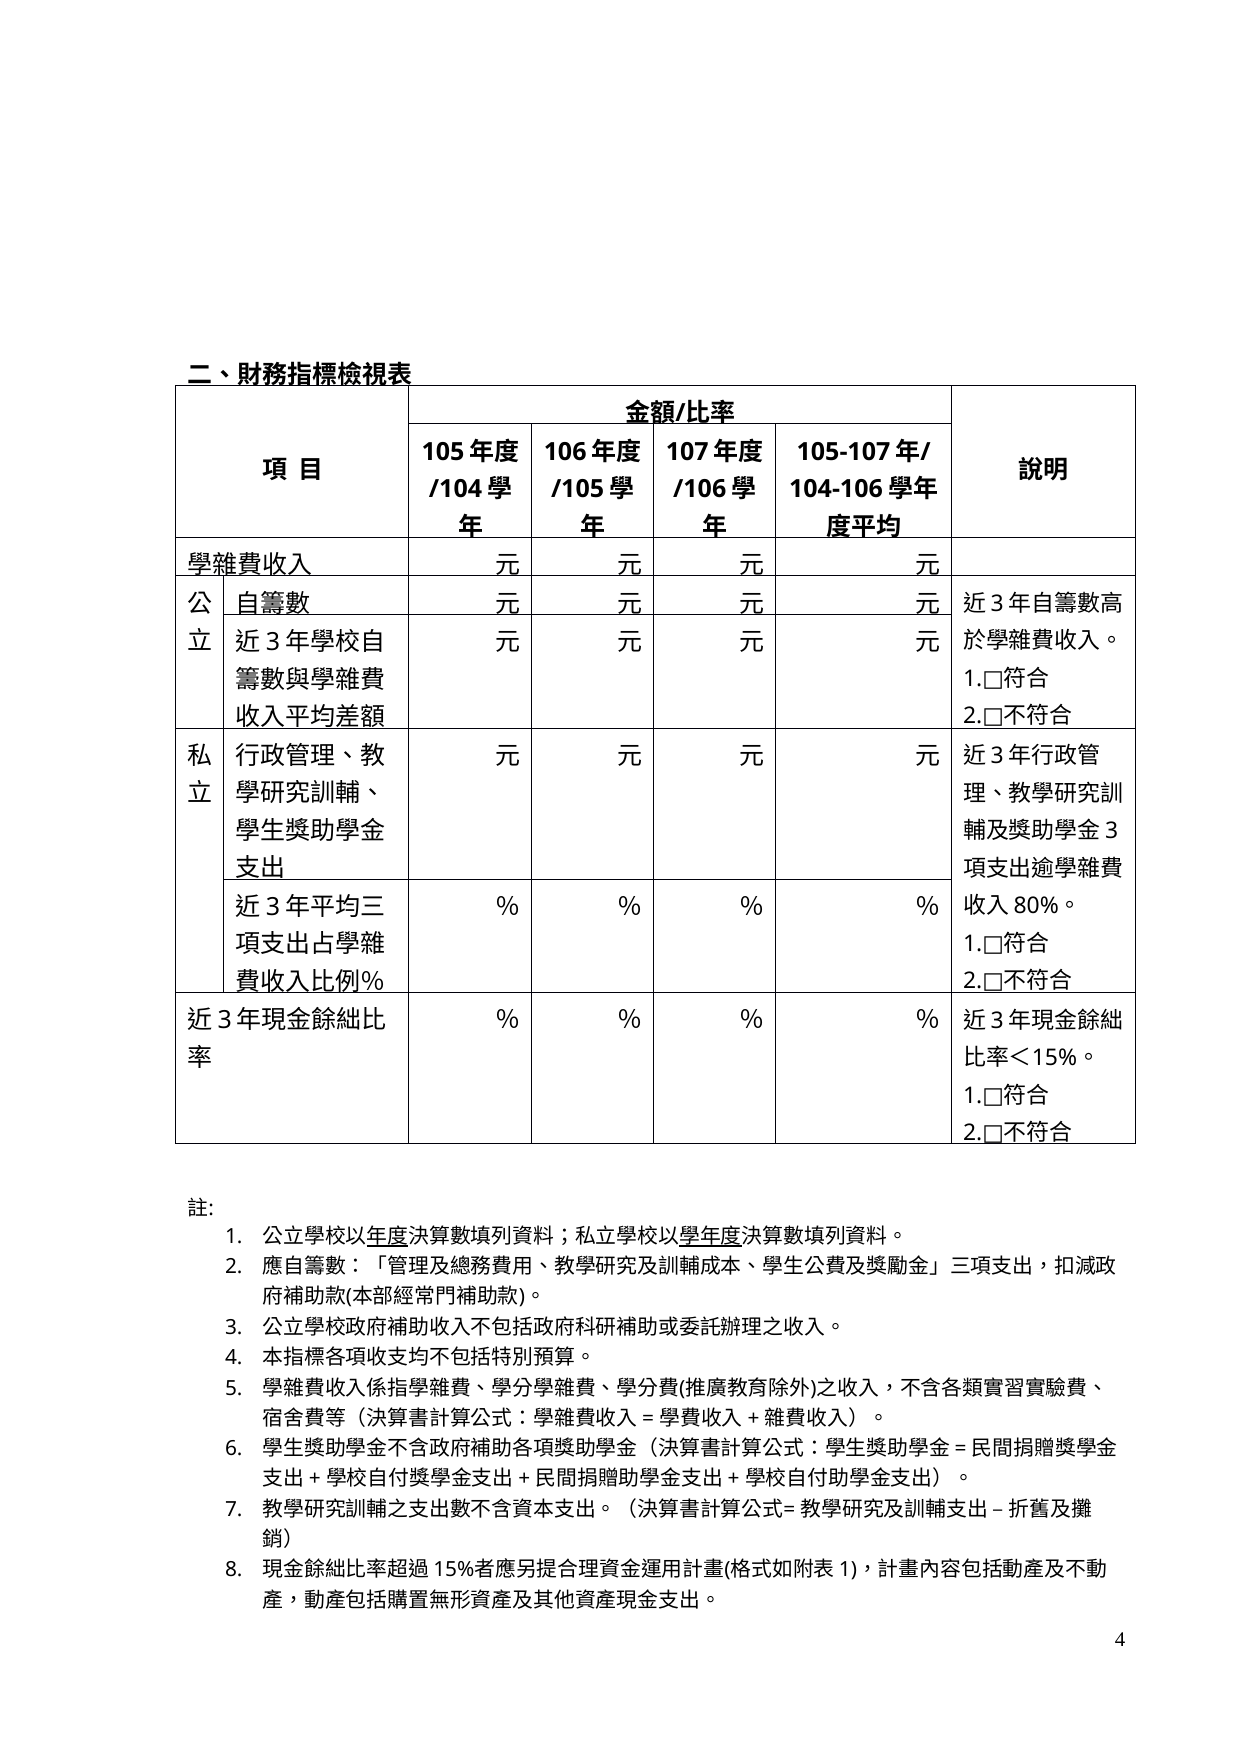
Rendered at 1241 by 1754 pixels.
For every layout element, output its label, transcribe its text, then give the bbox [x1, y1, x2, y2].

list 學雜費收入係指學雜費、學分學雜費、學分費(推廣教育除外)之收入，不含各類實習實驗費、宿舍費等（決算書計算公式：學雜費收入 = 學費收入 + 雜費收入）。 [225, 1371, 1125, 1431]
table_header 說明 [952, 386, 1135, 537]
table_cell 公立 [176, 576, 223, 727]
table_cell 自籌數 [224, 576, 408, 614]
table_cell 近3年行政管理、教學研究訓輔及獎助學金3項支出逾學雜費收入80%。 1.□符合 2.□不符合 [952, 729, 1135, 992]
table_header 項 目 [176, 386, 408, 537]
table_cell 元 [532, 615, 653, 727]
table_cell 106年度/105學年 [532, 424, 653, 537]
table_cell 元 [532, 538, 653, 575]
table_cell 近3年現金餘絀比率＜15%。 1.□符合 2.□不符合 [952, 993, 1135, 1143]
list 本指標各項收支均不包括特別預算。 [225, 1340, 1125, 1371]
table_cell 105-107年/104-106學年度平均 [776, 424, 951, 537]
table_cell 元 [654, 615, 775, 727]
table_cell 近3年學校自籌數與學雜費收入平均差額 [224, 615, 408, 727]
table_cell 元 [532, 576, 653, 614]
table_cell 元 [654, 729, 775, 878]
table_cell 107年度/106學年 [654, 424, 775, 537]
table_cell 105年度/104學年 [409, 424, 531, 537]
table_cell 學雜費收入 [176, 538, 408, 575]
table_cell 元 [532, 729, 653, 878]
list 現金餘絀比率超過15%者應另提合理資金運用計畫(格式如附表1)，計畫內容包括動產及不動產，動產包括購置無形資產及其他資產現金支出。 [225, 1552, 1125, 1613]
table_cell ％ [654, 880, 775, 992]
table_header 金額/比率 [409, 386, 951, 423]
table_cell ％ [776, 993, 951, 1143]
table_cell 元 [654, 538, 775, 575]
list 學生獎助學金不含政府補助各項獎助學金（決算書計算公式：學生獎助學金 = 民間捐贈獎學金支出 + 學校自付獎學金支出 + 民間捐贈助學金支出 + 學校自付助學金支出）。 [225, 1431, 1125, 1492]
table_cell 私立 [176, 729, 223, 992]
list 公立學校政府補助收入不包括政府科研補助或委託辦理之收入。 [225, 1310, 1125, 1340]
table_cell ％ [654, 993, 775, 1143]
table_cell 元 [409, 538, 531, 575]
table_cell ％ [409, 880, 531, 992]
table_cell ％ [532, 993, 653, 1143]
list 公立學校以年度決算數填列資料；私立學校以學年度決算數填列資料。 [225, 1219, 1125, 1249]
table_cell 近3年自籌數高於學雜費收入。 1.□符合 2.□不符合 [952, 576, 1135, 727]
table_cell 近3年現金餘絀比率 [176, 993, 408, 1143]
table_cell 近3年平均三項支出占學雜費收入比例％ [224, 880, 408, 992]
table_cell 元 [409, 615, 531, 727]
table_cell 元 [776, 729, 951, 878]
table_cell 元 [776, 615, 951, 727]
list 教學研究訓輔之支出數不含資本支出。（決算書計算公式= 教學研究及訓輔支出 – 折舊及攤銷） [225, 1492, 1125, 1552]
table_cell 元 [776, 576, 951, 614]
text 二、財務指標檢視表 [187, 347, 1125, 385]
list 應自籌數：「管理及總務費用、教學研究及訓輔成本、學生公費及獎勵金」三項支出，扣減政府補助款(本部經常門補助款)。 [225, 1249, 1125, 1310]
table_cell [952, 538, 1135, 575]
table_cell ％ [776, 880, 951, 992]
table_cell ％ [409, 993, 531, 1143]
table_cell 行政管理、教學研究訓輔、學生獎助學金支出 [224, 729, 408, 878]
table_cell 元 [409, 576, 531, 614]
text 註: [187, 1182, 1125, 1219]
table_cell ％ [532, 880, 653, 992]
table_cell 元 [776, 538, 951, 575]
table_cell 元 [409, 729, 531, 878]
table_cell 元 [654, 576, 775, 614]
